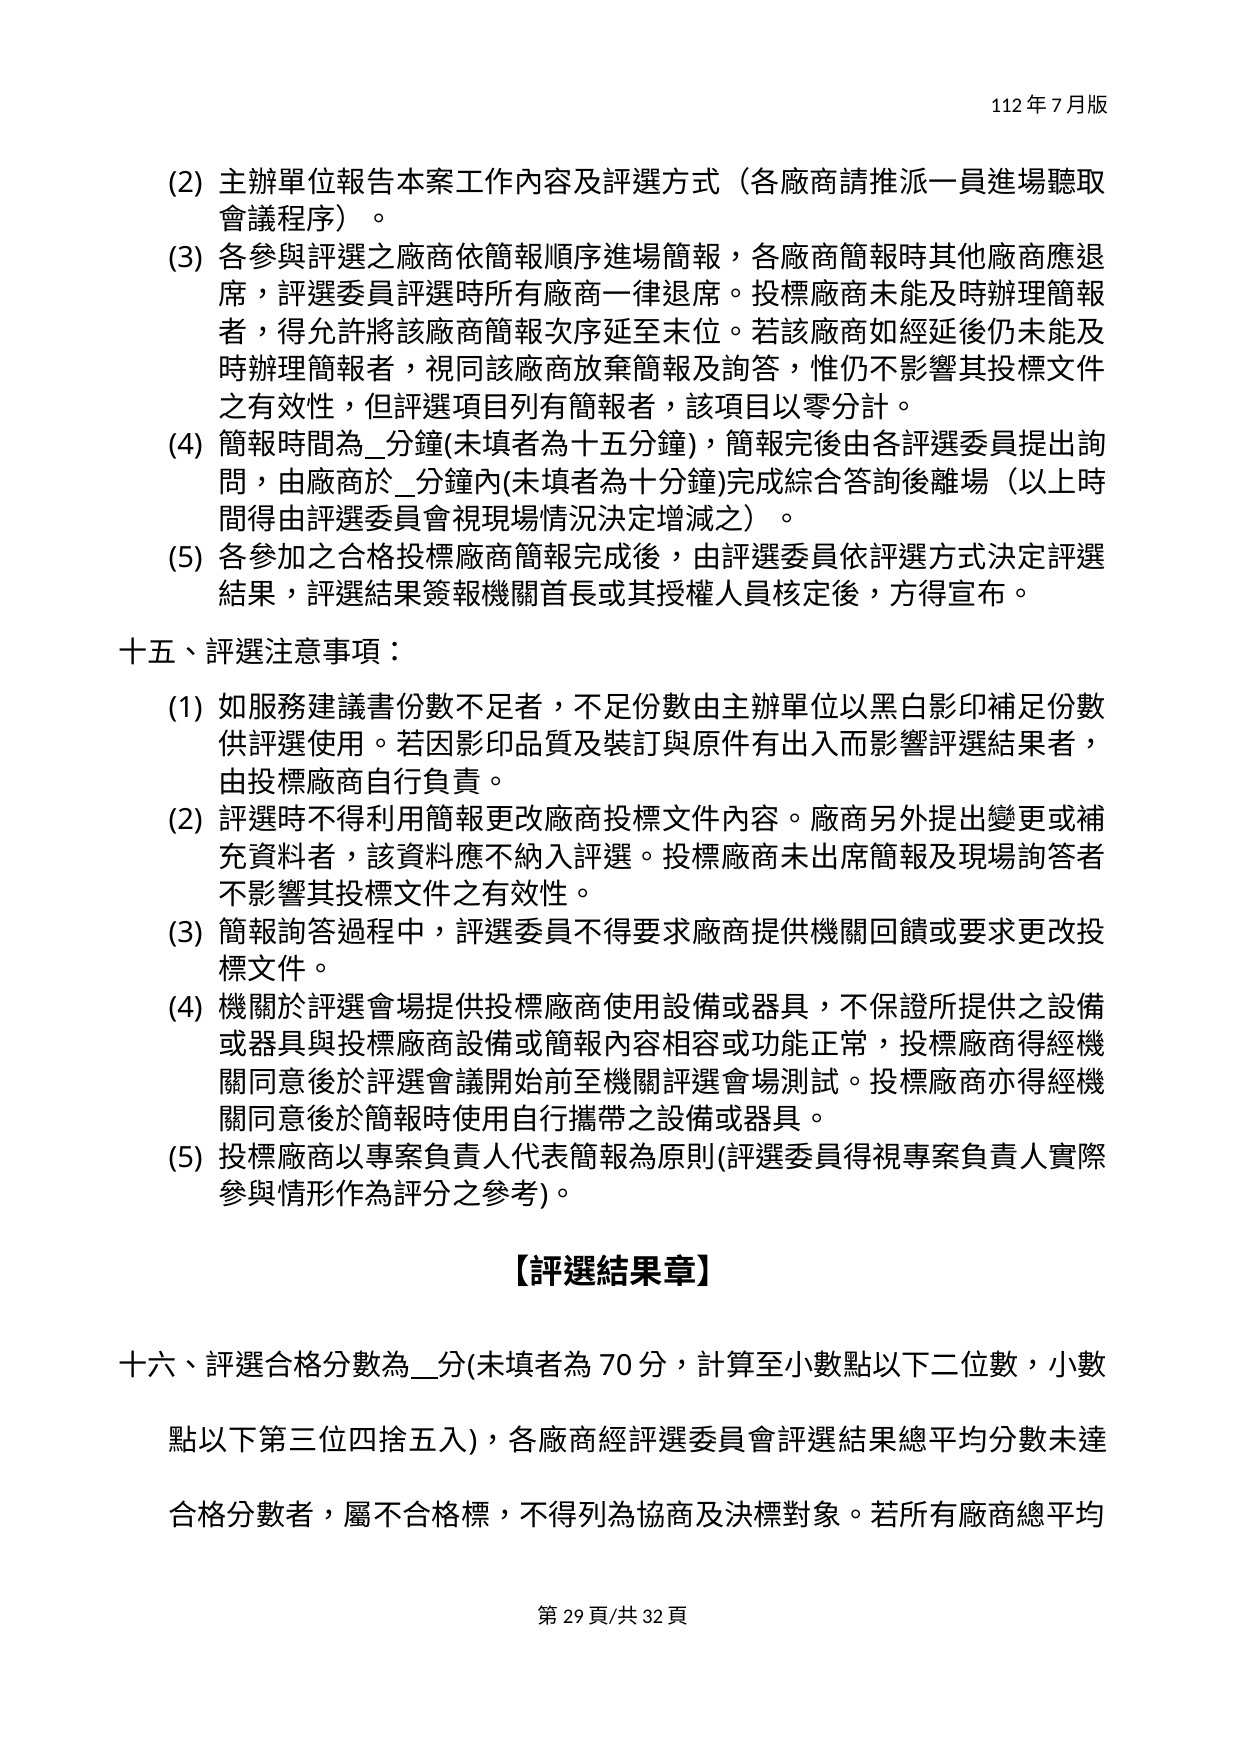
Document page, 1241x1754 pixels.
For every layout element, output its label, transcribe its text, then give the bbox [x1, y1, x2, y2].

list 各參與評選之廠商依簡報順序進場簡報，各廠商簡報時其他廠商應退席，評選委員評選時所有廠商一律退席。投標廠商未能及時辦理簡報者，得允許將該廠商簡報次序延至末位。若該廠商如經延後仍未能及時辦理簡報者，視同該廠商放棄簡報及詢答，惟仍不影響其投標文件之有效性，但評選項目列有簡報者，該項目以零分計。 [168, 237, 1107, 425]
list 如服務建議書份數不足者，不足份數由主辦單位以黑白影印補足份數供評選使用。若因影印品質及裝訂與原件有出入而影響評選結果者，由投標廠商自行負責。 [168, 687, 1107, 800]
list 評選注意事項： [118, 612, 1107, 687]
list 投標廠商以專案負責人代表簡報為原則(評選委員得視專案負責人實際參與情形作為評分之參考)。 [168, 1137, 1107, 1212]
list 各參加之合格投標廠商簡報完成後，由評選委員依評選方式決定評選結果，評選結果簽報機關首長或其授權人員核定後，方得宣布。 [168, 537, 1107, 612]
list 簡報詢答過程中，評選委員不得要求廠商提供機關回饋或要求更改投標文件。 [168, 912, 1107, 987]
list 簡報時間為 分鐘(未填者為十五分鐘)，簡報完後由各評選委員提出詢問，由廠商於 分鐘內(未填者為十分鐘)完成綜合答詢後離場（以上時間得由評選委員會視現場情況決定增減之）。 [168, 425, 1107, 537]
list 評選合格分數為 分(未填者為70分，計算至小數點以下二位數，小數點以下第三位四捨五入)，各廠商經評選委員會評選結果總平均分數未達合格分數者，屬不合格標，不得列為協商及決標對象。若所有廠商總平均 [118, 1325, 1107, 1550]
list 機關於評選會場提供投標廠商使用設備或器具，不保證所提供之設備或器具與投標廠商設備或簡報內容相容或功能正常，投標廠商得經機關同意後於評選會議開始前至機關評選會場測試。投標廠商亦得經機關同意後於簡報時使用自行攜帶之設備或器具。 [168, 987, 1107, 1137]
list 評選時不得利用簡報更改廠商投標文件內容。廠商另外提出變更或補充資料者，該資料應不納入評選。投標廠商未出席簡報及現場詢答者，不影響其投標文件之有效性。 [168, 800, 1107, 912]
list 主辦單位報告本案工作內容及評選方式（各廠商請推派一員進場聽取會議程序）。 [168, 162, 1107, 237]
subtitle 【評選結果章】 [118, 1231, 1107, 1306]
